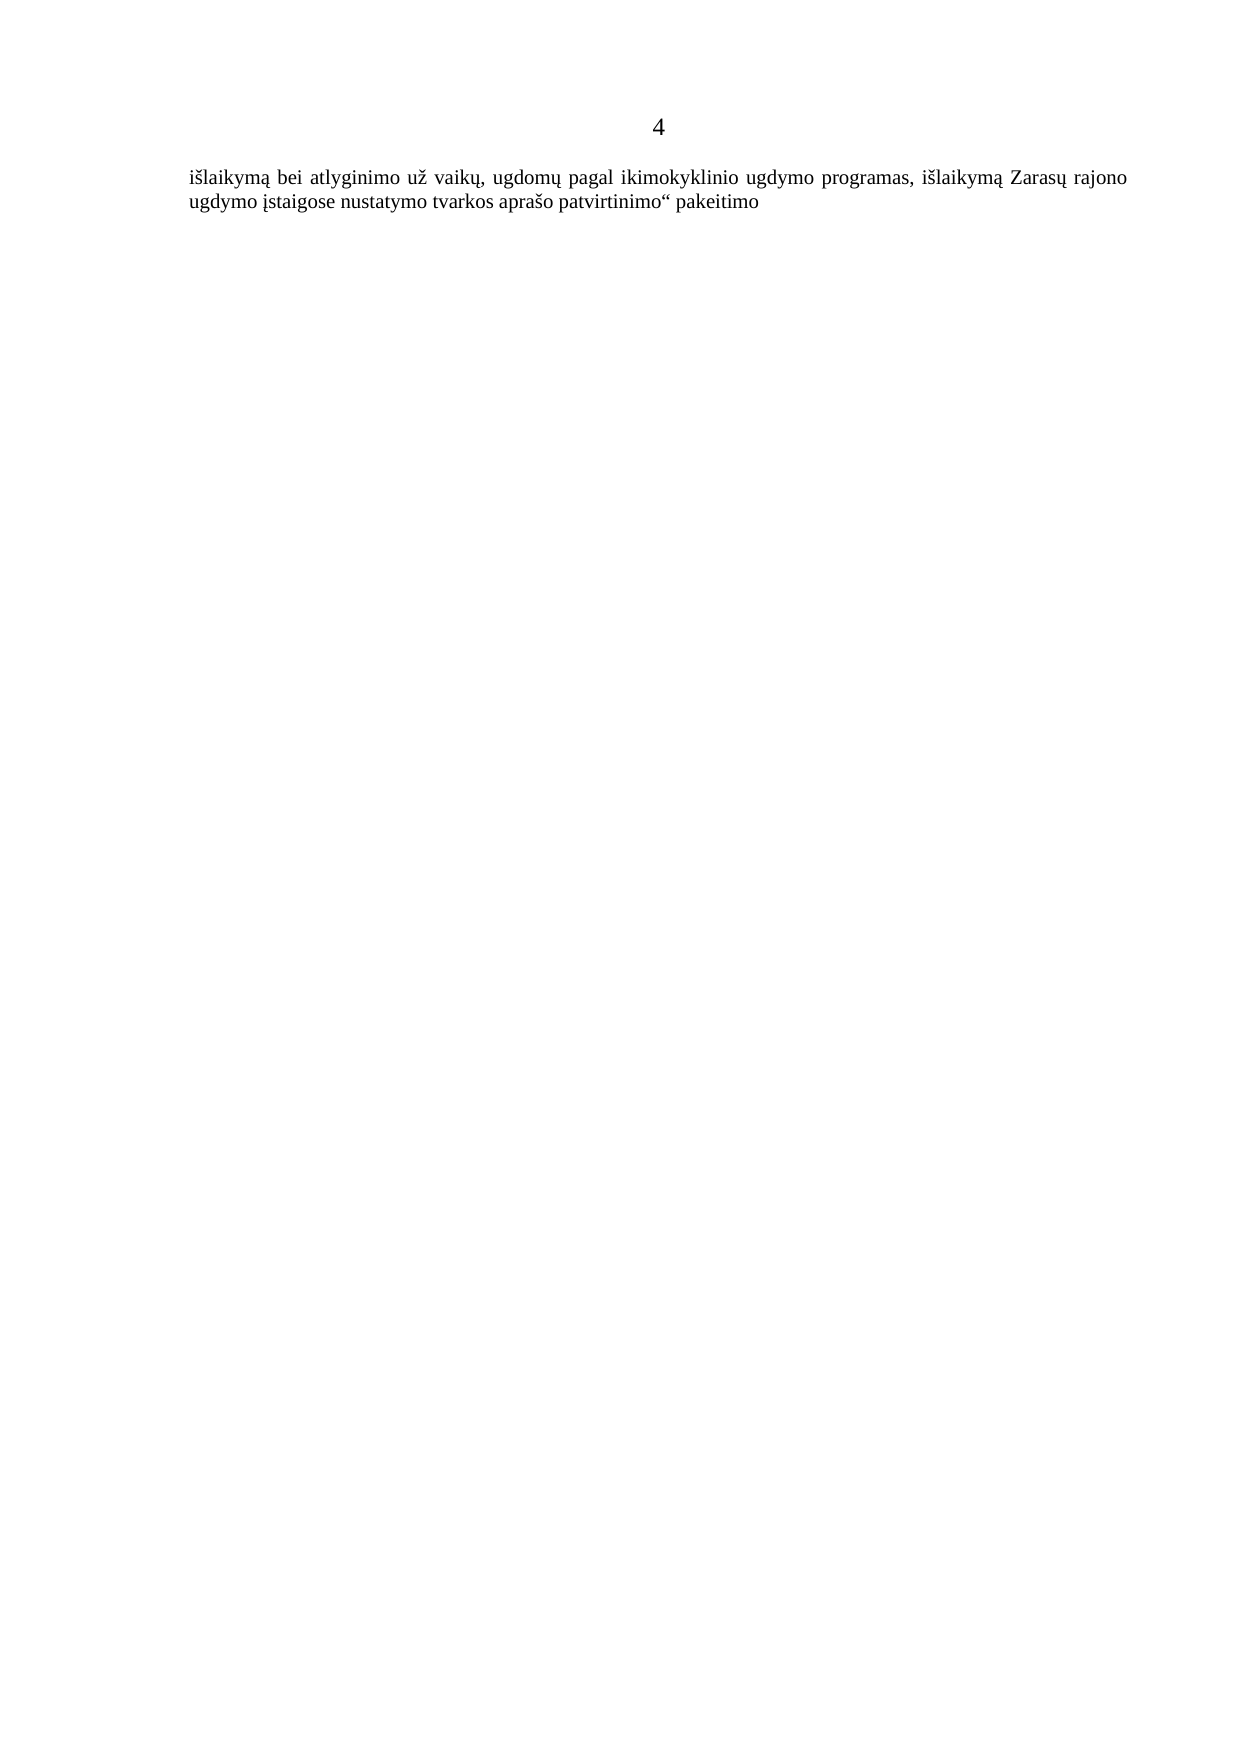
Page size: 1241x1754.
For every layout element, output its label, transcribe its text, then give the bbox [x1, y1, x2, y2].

text išlaikymą bei atlyginimo už vaikų, ugdomų pagal ikimokyklinio ugdymo programas, išlaikymą Zarasų rajono ugdymo įstaigose nustatymo tvarkos aprašo patvirtinimo“ pakeitimo [189, 165, 1128, 213]
